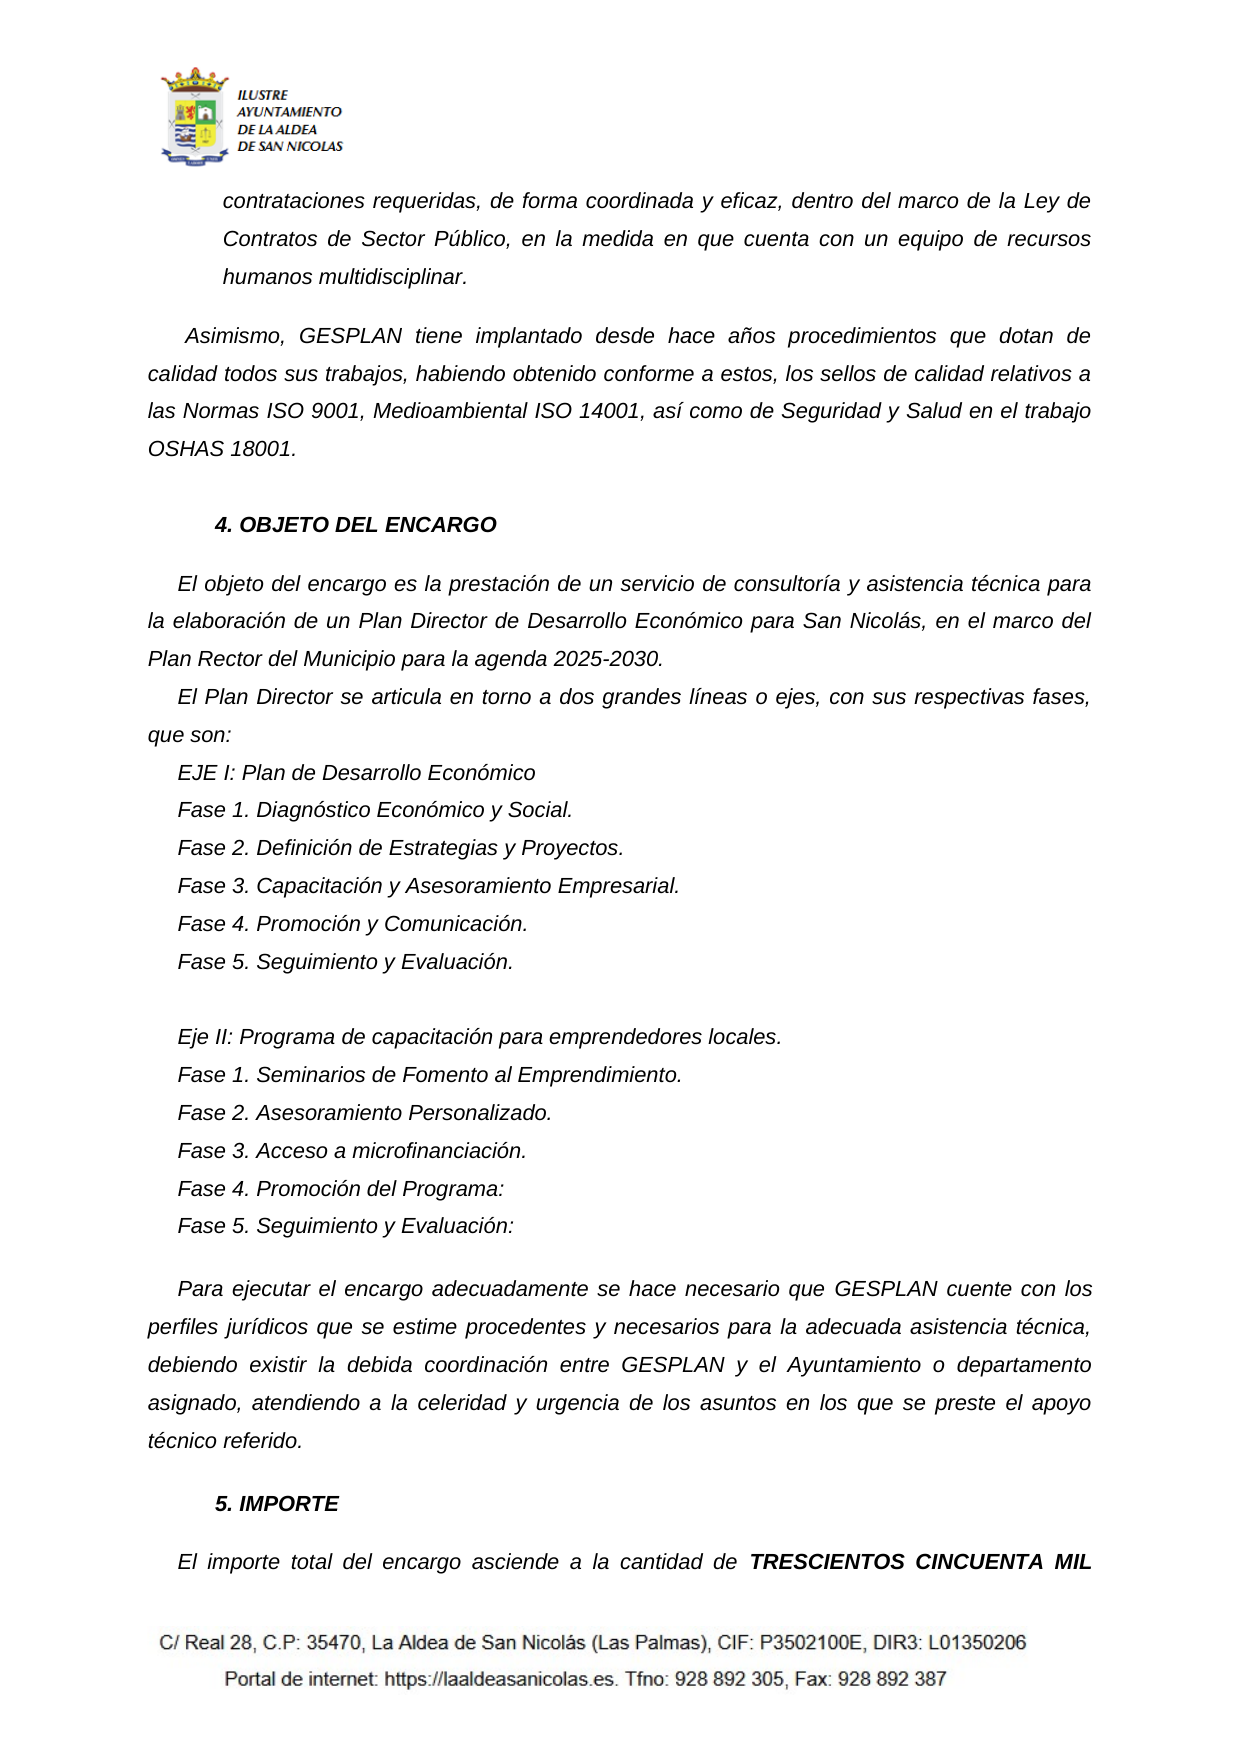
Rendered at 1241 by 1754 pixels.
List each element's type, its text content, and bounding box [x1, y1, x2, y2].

text Fase 5. Seguimiento y Evaluación. [148, 948, 1093, 974]
text Fase 3. Capacitación y Asesoramiento Empresarial. [148, 873, 1093, 898]
list 4. OBJETO DEL ENCARGO [215, 512, 1093, 537]
text Fase 5. Seguimiento y Evaluación: [148, 1213, 1093, 1238]
text Fase 4. Promoción del Programa: [148, 1175, 1093, 1201]
text Fase 2. Asesoramiento Personalizado. [148, 1100, 1093, 1125]
text Fase 3. Acceso a microfinanciación. [148, 1138, 1093, 1163]
text Fase 4. Promoción y Comunicación. [148, 911, 1093, 936]
text Asimismo, GESPLAN tiene implantado desde hace años procedimientos que dotan de calidad todos sus trabajos, habiendo obtenido conforme a estos, los sellos de calidad relativos a las Normas ISO 9001, Medioambiental ISO 14001, así como de Seguridad y Salud en el trabajo OSHAS 18001. [148, 323, 1093, 461]
text El Plan Director se articula en torno a dos grandes líneas o ejes, con sus respectivas fases, que son: [148, 684, 1093, 747]
list 5. IMPORTE [215, 1491, 1093, 1516]
text Eje II: Programa de capacitación para emprendedores locales. [148, 1024, 1093, 1049]
picture [148, 1626, 1033, 1695]
text Fase 1. Seminarios de Fomento al Emprendimiento. [148, 1062, 1093, 1087]
list contrataciones requeridas, de forma coordinada y eficaz, dentro del marco de la Ley de Contratos de Sector Público, en la medida en que cuenta con un equipo de recursos humanos multidisciplinar. [185, 188, 1093, 289]
text Fase 1. Diagnóstico Económico y Social. [148, 797, 1093, 822]
text El importe total del encargo asciende a la cantidad de TRESCIENTOS CINCUENTA MIL [148, 1549, 1093, 1574]
picture [147, 59, 359, 174]
text El objeto del encargo es la prestación de un servicio de consultoría y asistencia técnica para la elaboración de un Plan Director de Desarrollo Económico para San Nicolás, en el marco del Plan Rector del Municipio para la agenda 2025-2030. [148, 570, 1093, 671]
text Para ejecutar el encargo adecuadamente se hace necesario que GESPLAN cuente con los perfiles jurídicos que se estime procedentes y necesarios para la adecuada asistencia técnica, debiendo existir la debida coordinación entre GESPLAN y el Ayuntamiento o departamento asignado, atendiendo a la celeridad y urgencia de los asuntos en los que se preste el apoyo técnico referido. [148, 1276, 1093, 1453]
text Fase 2. Definición de Estrategias y Proyectos. [148, 835, 1093, 860]
text EJE I: Plan de Desarrollo Económico [148, 759, 1093, 785]
